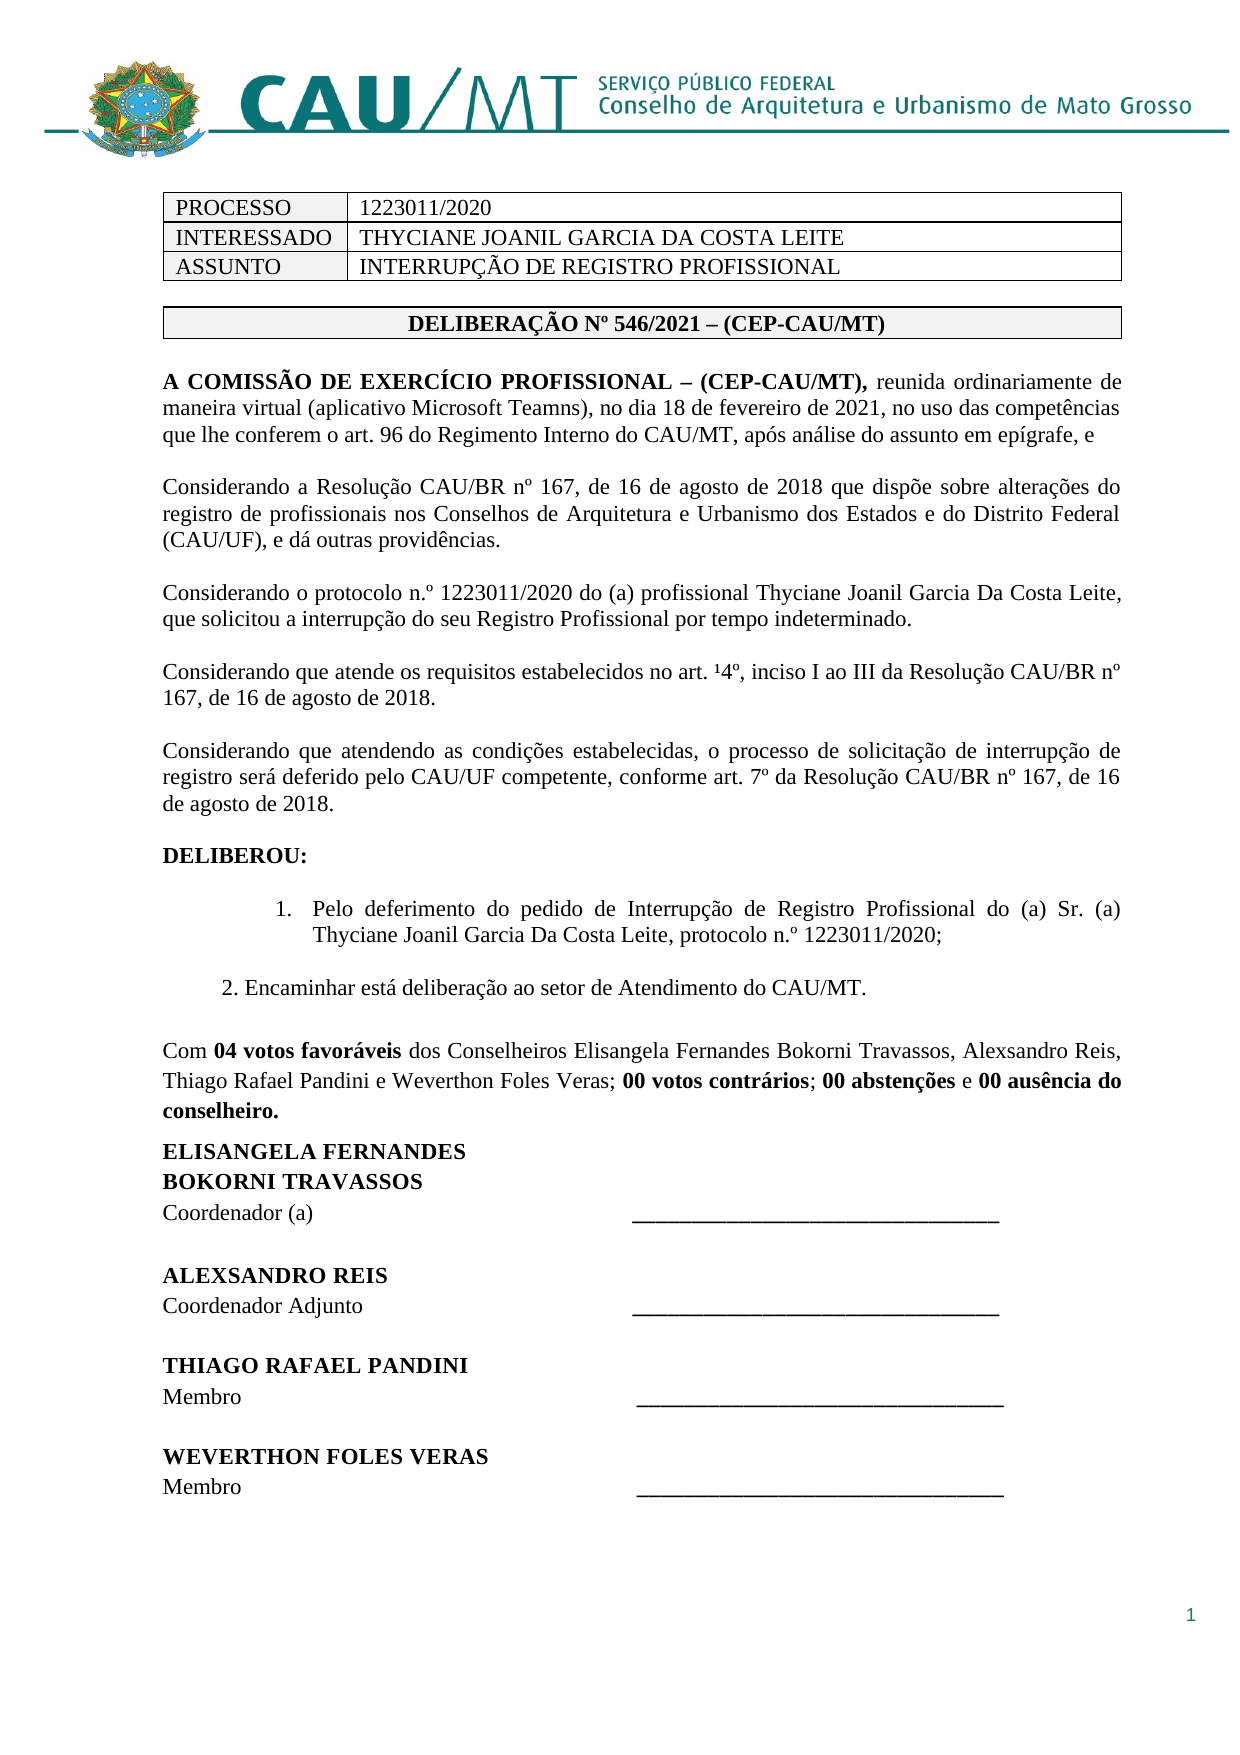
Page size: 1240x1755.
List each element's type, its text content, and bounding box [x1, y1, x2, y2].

text Weverthon Foles VEras [162, 1443, 1122, 1469]
text DELIBERAÇÃO Nº 546/2021 – (CEP-CAU/MT) [164, 308, 1121, 338]
text Membro _______________________________ [162, 1473, 1122, 1500]
text Considerando que atende os requisitos estabelecidos no art. ¹4º, inciso I ao III da Resolução CAU/BR nº 167, de 16 de agosto de 2018. [162, 658, 1122, 711]
text Considerando que atendendo as condições estabelecidas, o processo de solicitação de interrupção de registro será deferido pelo CAU/UF competente, conforme art. 7º da Resolução CAU/BR nº 167, de 16 de agosto de 2018. [162, 737, 1122, 816]
text DELIBEROU: [162, 842, 1122, 869]
text Com 04 votos favoráveis dos Conselheiros Elisangela Fernandes Bokorni Travassos, Alexsandro Reis, Thiago Rafael Pandini e Weverthon Foles Veras; 00 votos contrários; 00 abstenções e 00 ausência do conselheiro. [162, 1037, 1122, 1124]
text alexsandro REIS [162, 1262, 1122, 1288]
text Considerando o protocolo n.º 1223011/2020 do (a) profissional Thyciane Joanil Garcia Da Costa Leite, que solicitou a interrupção do seu Registro Profissional por tempo indeterminado. [162, 579, 1122, 631]
table_cell INTERRUPÇÃO DE REGISTRO PROFISSIONAL [348, 252, 1121, 280]
table_header 1223011/2020 [348, 193, 1121, 221]
text Coordenador (a) _______________________________ [162, 1199, 1122, 1225]
list Pelo deferimento do pedido de Interrupção de Registro Profissional do (a) Sr. (a) Thyciane Joanil Garcia Da Costa Leite, protocolo n.º 1223011/2020; [275, 895, 1122, 948]
table_cell ASSUNTO [164, 252, 347, 280]
text A COMISSÃO DE EXERCÍCIO PROFISSIONAL – (CEP-CAU/MT), reunida ordinariamente de maneira virtual (aplicativo Microsoft Teamns), no dia 18 de fevereiro de 2021, no uso das competências que lhe conferem o art. 96 do Regimento Interno do CAU/MT, após análise do assunto em epígrafe, e [162, 368, 1122, 447]
text Elisangela Fernandes Bokorni travassos [162, 1138, 576, 1195]
table_cell INTERESSADO [164, 223, 347, 251]
text Membro _______________________________ [162, 1383, 1122, 1409]
table_cell THYCIANE JOANIL GARCIA DA COSTA LEITE [348, 223, 1121, 251]
text thiago rafael pandini [162, 1352, 1122, 1379]
text Coordenador Adjunto _______________________________ [162, 1292, 1122, 1318]
text 2. Encaminhar está deliberação ao setor de Atendimento do CAU/MT. [221, 974, 1122, 1000]
text Considerando a Resolução CAU/BR nº 167, de 16 de agosto de 2018 que dispõe sobre alterações do registro de profissionais nos Conselhos de Arquitetura e Urbanismo dos Estados e do Distrito Federal (CAU/UF), e dá outras providências. [162, 473, 1122, 552]
table_header PROCESSO [164, 193, 347, 221]
